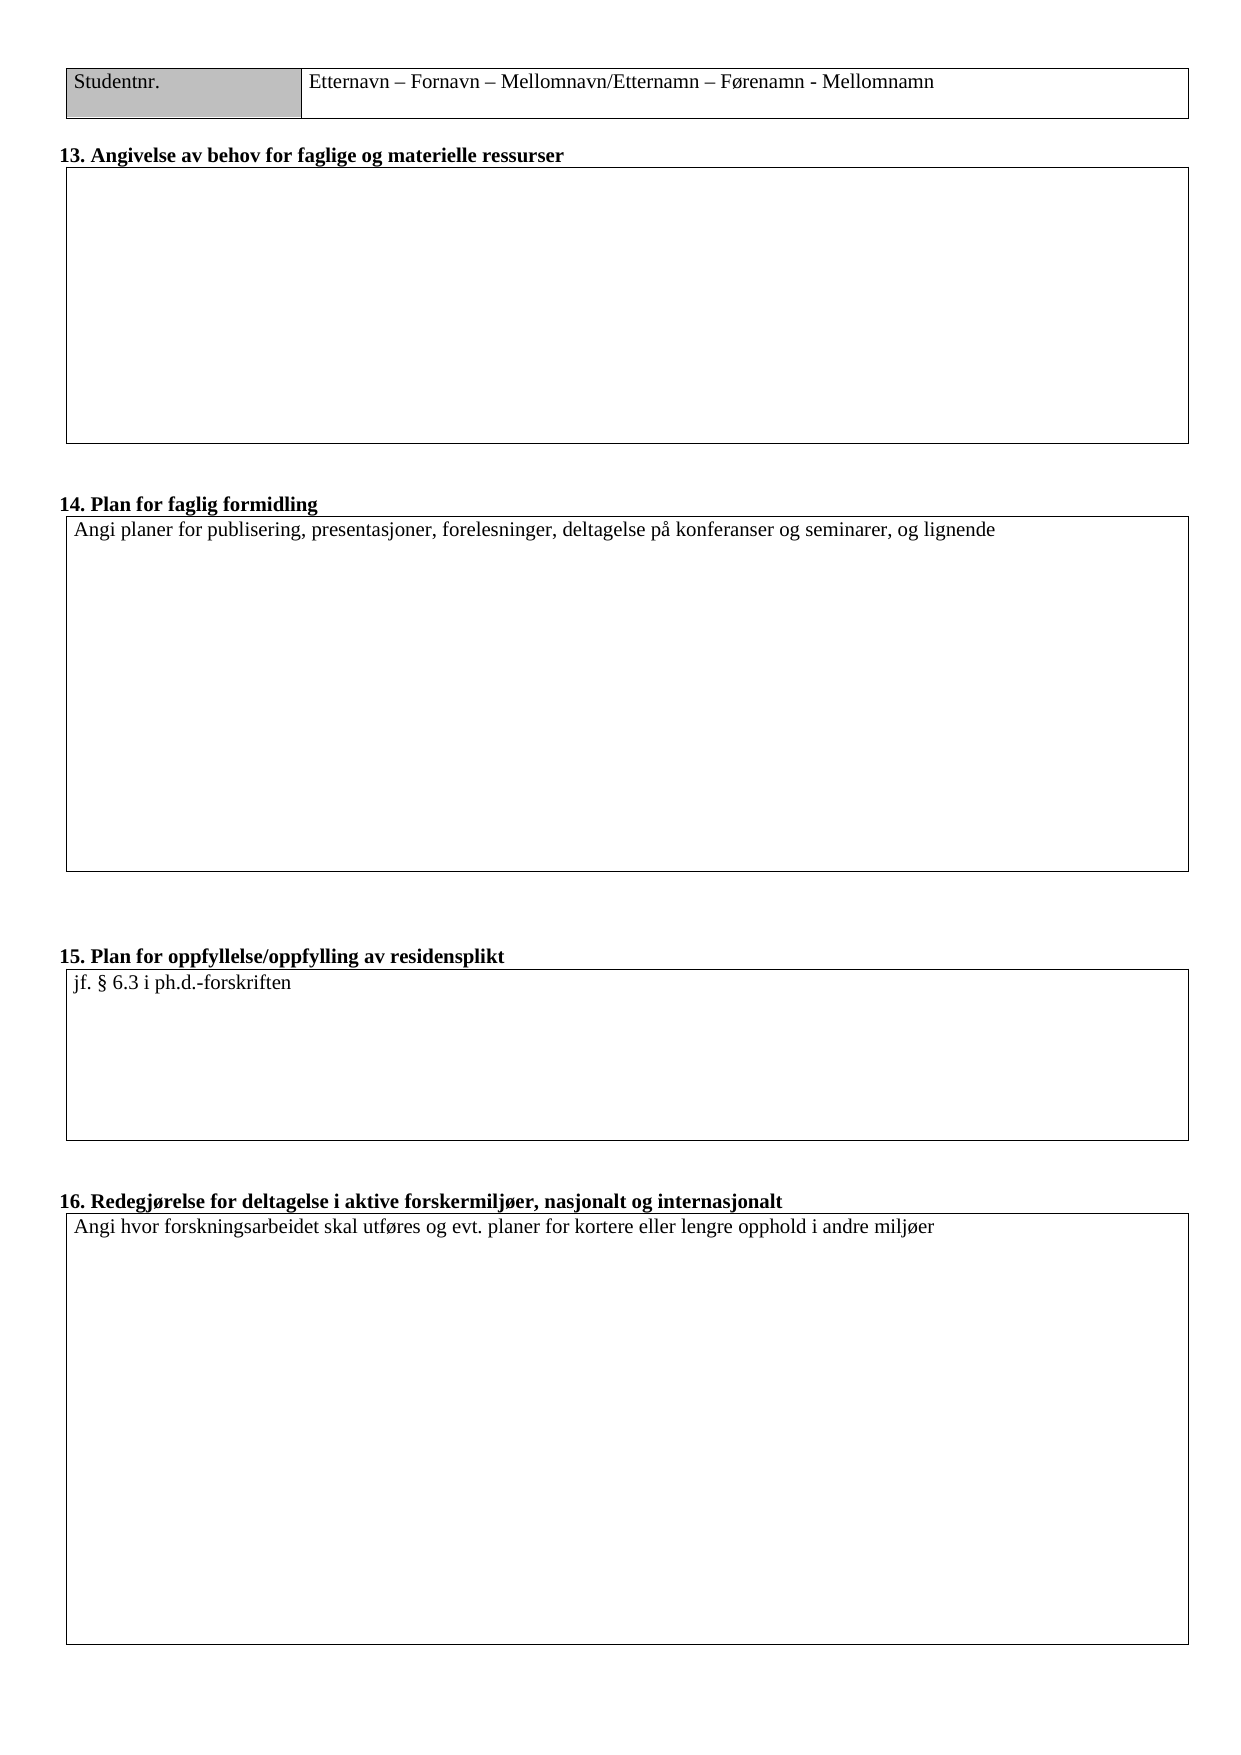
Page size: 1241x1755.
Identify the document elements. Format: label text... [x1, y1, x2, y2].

table_header [67, 168, 1188, 443]
table_header Angi hvor forskningsarbeidet skal utføres og evt. planer for kortere eller lengre opphold i andre miljøer [67, 1214, 1188, 1644]
table_header jf. § 6.3 i ph.d.-forskriften [67, 970, 1188, 1140]
text 14. Plan for faglig formidling [59, 492, 1166, 516]
text 16. Redegjørelse for deltagelse i aktive forskermiljøer, nasjonalt og internasjonalt [59, 1189, 1166, 1213]
table_header Etternavn – Fornavn – Mellomnavn/Etternamn – Førenamn - Mellomnamn [302, 69, 1188, 117]
text 13. Angivelse av behov for faglige og materielle ressurser [59, 143, 1166, 167]
table_header Angi planer for publisering, presentasjoner, forelesninger, deltagelse på konferanser og seminarer, og lignende [67, 517, 1188, 871]
table_header Studentnr. [67, 69, 301, 117]
text 15. Plan for oppfyllelse/oppfylling av residensplikt [59, 944, 1166, 968]
